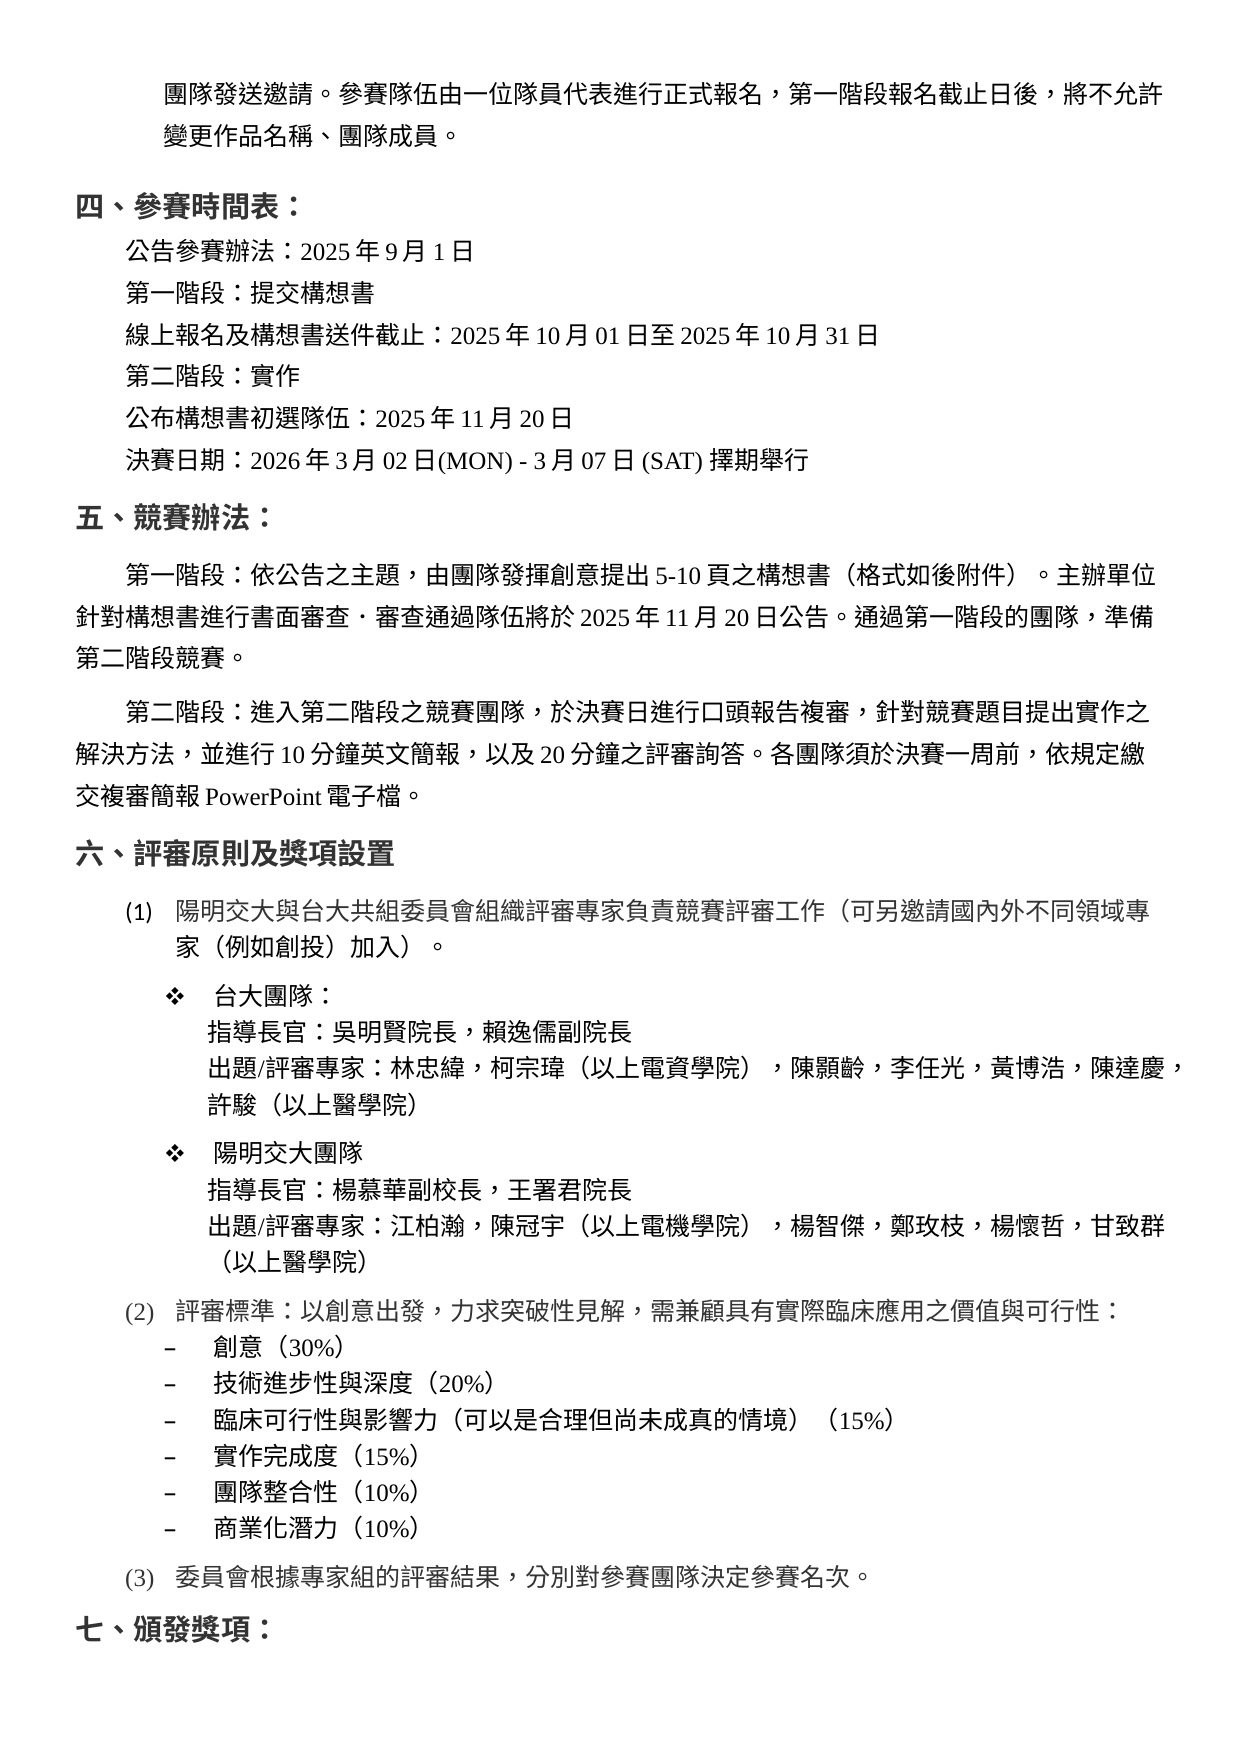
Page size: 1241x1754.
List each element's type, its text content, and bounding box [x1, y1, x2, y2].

list 委員會根據專家組的評審結果，分別對參賽團隊決定參賽名次。 [125, 1558, 1165, 1594]
text 出題/評審專家：江柏瀚，陳冠宇（以上電機學院），楊智傑，鄭玫枝，楊懷哲，甘致群（以上醫學院） [208, 1206, 1165, 1279]
list 商業化潛力（10%） [163, 1509, 1165, 1545]
list 陽明交大團隊 [163, 1134, 1165, 1170]
text 六、評審原則及獎項設置 [75, 830, 1165, 873]
text 團隊發送邀請。參賽隊伍由一位隊員代表進行正式報名，第一階段報名截止日後，將不允許變更作品名稱、團隊成員。 [163, 75, 1165, 153]
list 臨床可行性與影響力（可以是合理但尚未成真的情境）（15%） [163, 1400, 1165, 1436]
text 指導長官：吳明賢院長，賴逸儒副院長 [208, 1013, 1165, 1049]
text 第一階段：依公告之主題，由團隊發揮創意提出5-10頁之構想書（格式如後附件）。主辦單位針對構想書進行書面審查．審查通過隊伍將於2025年11月20日公告。通過第一階段的團隊，準備第二階段競賽。 [75, 555, 1165, 675]
text 四、參賽時間表： [75, 183, 1165, 226]
list 台大團隊： [163, 976, 1165, 1013]
list 實作完成度（15%） [163, 1436, 1165, 1473]
text 指導長官：楊慕華副校長，王署君院長 [208, 1170, 1165, 1206]
text 線上報名及構想書送件截止：2025年10月01日至2025年10月31日 [75, 315, 1165, 351]
list 創意（30%） [163, 1328, 1165, 1364]
list 技術進步性與深度（20%） [163, 1364, 1165, 1400]
text 公布構想書初選隊伍：2025年11月20日 [75, 398, 1165, 435]
list 陽明交大與台大共組委員會組織評審專家負責競賽評審工作（可另邀請國內外不同領域專家（例如創投）加入）。 [125, 891, 1165, 964]
text 決賽日期：2026年3月02日(MON) - 3月07日 (SAT) 擇期舉行 [75, 440, 1165, 476]
text 出題/評審專家：林忠緯，柯宗瑋（以上電資學院），陳顥齡，李任光，黃博浩，陳達慶，許駿（以上醫學院） [208, 1049, 1165, 1121]
text 七、頒發獎項： [75, 1606, 1165, 1649]
text 第二階段：進入第二階段之競賽團隊，於決賽日進行口頭報告複審，針對競賽題目提出實作之解決方法，並進行10分鐘英文簡報，以及20分鐘之評審詢答。各團隊須於決賽一周前，依規定繳交複審簡報PowerPoint電子檔。 [75, 693, 1165, 812]
text 五、競賽辦法： [75, 494, 1165, 537]
list 團隊整合性（10%） [163, 1473, 1165, 1509]
text 第一階段：提交構想書 [75, 273, 1165, 310]
list 評審標準：以創意出發，力求突破性見解，需兼顧具有實際臨床應用之價值與可行性： [125, 1291, 1165, 1328]
text 公告參賽辦法：2025年9月1日 [75, 232, 1165, 268]
text 第二階段：實作 [75, 357, 1165, 393]
